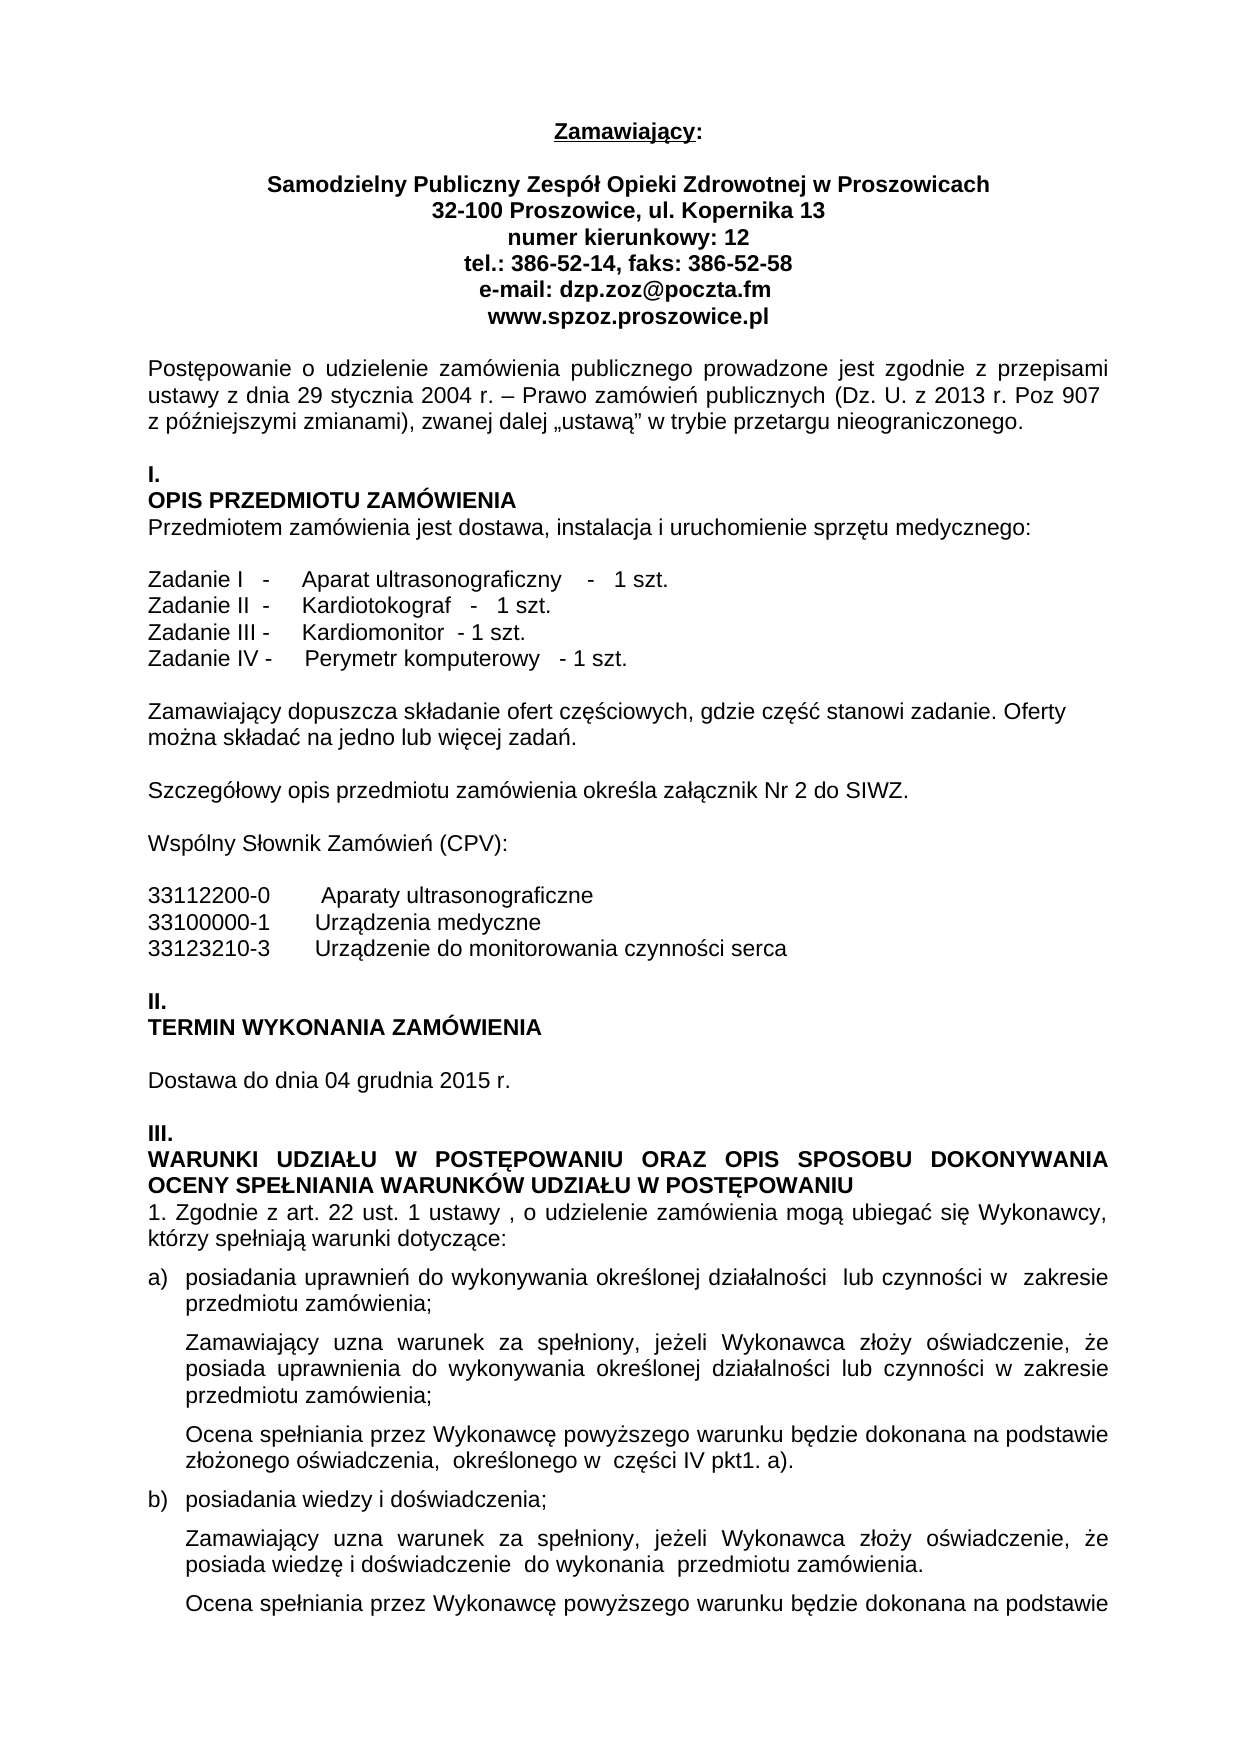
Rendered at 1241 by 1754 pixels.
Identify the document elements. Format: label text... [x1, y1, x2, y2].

text Zadanie II - Kardiotokograf - 1 szt. [148, 592, 1109, 619]
text 1. Zgodnie z art. 22 ust. 1 ustawy , o udzielenie zamówienia mogą ubiegać się Wykonawcy, którzy spełniają warunki dotyczące: [148, 1199, 1109, 1251]
text www.spzoz.proszowice.pl [148, 303, 1109, 329]
text Zadanie I - Aparat ultrasonograficzny - 1 szt. [148, 566, 1109, 592]
text Wspólny Słownik Zamówień (CPV): [148, 830, 1109, 856]
text TERMIN WYKONANIA ZAMÓWIENIA [148, 1014, 1109, 1041]
text Postępowanie o udzielenie zamówienia publicznego prowadzone jest zgodnie z przepisami ustawy z dnia 29 stycznia 2004 r. – Prawo zamówień publicznych (Dz. U. z 2013 r. Poz 907 z późniejszymi zmianami), zwanej dalej „ustawą” w trybie przetargu nieograniczonego. [148, 355, 1109, 434]
text 33123210-3 Urządzenie do monitorowania czynności serca [148, 935, 1109, 961]
subtitle I. [148, 461, 1109, 487]
text OPIS PRZEDMIOTU ZAMÓWIENIA [148, 487, 1109, 513]
text Zadanie III - Kardiomonitor - 1 szt. [148, 619, 1109, 645]
list Zamawiający uzna warunek za spełniony, jeżeli Wykonawca złoży oświadczenie, że posiada wiedzę i doświadczenie do wykonania przedmiotu zamówienia. [148, 1525, 1109, 1577]
list Ocena spełniania przez Wykonawcę powyższego warunku będzie dokonana na podstawie złożonego oświadczenia, określonego w części IV pkt1. a). [148, 1421, 1109, 1473]
text Zamawiający dopuszcza składanie ofert częściowych, gdzie część stanowi zadanie. Oferty można składać na jedno lub więcej zadań. [148, 698, 1109, 751]
text Zadanie IV - Perymetr komputerowy - 1 szt. [148, 645, 1109, 672]
text 33100000-1 Urządzenia medyczne [148, 909, 1109, 935]
text tel.: 386-52-14, faks: 386-52-58 [148, 250, 1109, 276]
text e-mail: dzp.zoz@poczta.fm [148, 276, 1109, 303]
list Zamawiający uzna warunek za spełniony, jeżeli Wykonawca złoży oświadczenie, że posiada uprawnienia do wykonywania określonej działalności lub czynności w zakresie przedmiotu zamówienia; [148, 1329, 1109, 1408]
text WARUNKI UDZIAŁU W POSTĘPOWANIU ORAZ OPIS SPOSOBU DOKONYWANIA OCENY SPEŁNIANIA WARUNKÓW UDZIAŁU W POSTĘPOWANIU [148, 1146, 1109, 1199]
list posiadania wiedzy i doświadczenia; [148, 1486, 1109, 1512]
text Przedmiotem zamówienia jest dostawa, instalacja i uruchomienie sprzętu medycznego: [148, 513, 1109, 540]
text Szczegółowy opis przedmiotu zamówienia określa załącznik Nr 2 do SIWZ. [148, 777, 1109, 803]
text Dostawa do dnia 04 grudnia 2015 r. [148, 1067, 1109, 1093]
text numer kierunkowy: 12 [148, 223, 1109, 250]
list Ocena spełniania przez Wykonawcę powyższego warunku będzie dokonana na podstawie [148, 1590, 1109, 1616]
subtitle Samodzielny Publiczny Zespół Opieki Zdrowotnej w Proszowicach [148, 171, 1109, 197]
text 33112200-0 Aparaty ultrasonograficzne [148, 882, 1109, 909]
text II. [148, 988, 1109, 1014]
text 32-100 Proszowice, ul. Kopernika 13 [148, 197, 1109, 223]
text Zamawiający: [148, 118, 1109, 144]
list posiadania uprawnień do wykonywania określonej działalności lub czynności w zakresie przedmiotu zamówienia; [148, 1264, 1109, 1317]
text III. [148, 1119, 1109, 1146]
